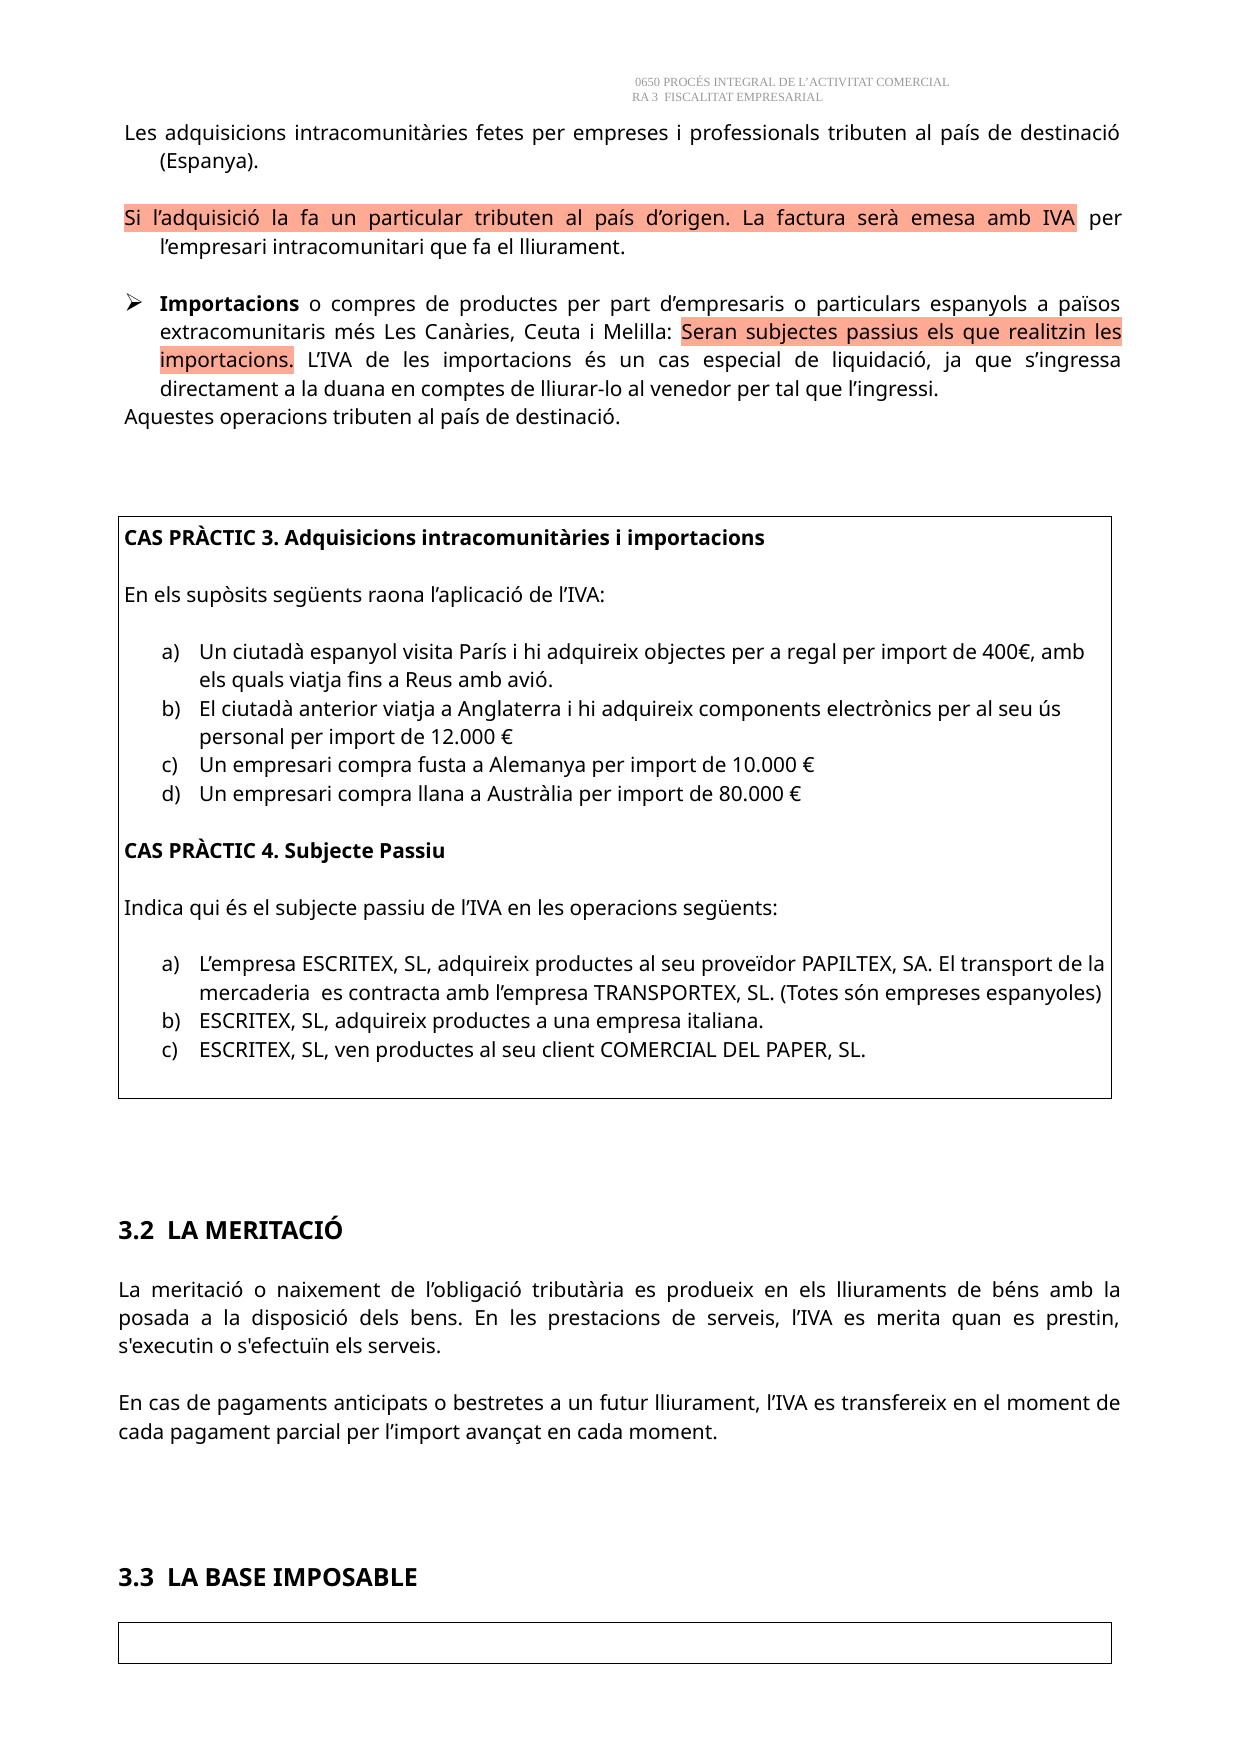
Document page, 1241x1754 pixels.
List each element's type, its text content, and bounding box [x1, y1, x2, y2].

text Si l’adquisició la fa un particular tributen al país d’origen. La factura serà emesa amb IVA per l’empresari intracomunitari que fa el lliurament. [124, 203, 1122, 260]
table_header CAS PRÀCTIC 3. Adquisicions intracomunitàries i importacions En els supòsits següents raona l’aplicació de l’IVA: Un ciutadà espanyol visita París i hi adquireix objectes per a regal per import de 400€, amb els quals viatja fins a Reus amb avió. El ciutadà anterior viatja a Anglaterra i hi adquireix components electrònics per al seu ús personal per import de 12.000 € Un empresari compra fusta a Alemanya per import de 10.000 € Un empresari compra llana a Austràlia per import de 80.000 € CAS PRÀCTIC 4. Subjecte Passiu Indica qui és el subjecte passiu de l’IVA en les operacions següents: L’empresa ESCRITEX, SL, adquireix productes al seu proveïdor PAPILTEX, SA. El transport de la mercaderia es contracta amb l’empresa TRANSPORTEX, SL. (Totes són empreses espanyoles) ESCRITEX, SL, adquireix productes a una empresa italiana. ESCRITEX, SL, ven productes al seu client COMERCIAL DEL PAPER, SL. [119, 517, 1111, 1097]
list Importacions o compres de productes per part d’empresaris o particulars espanyols a països extracomunitaris més Les Canàries, Ceuta i Melilla: Seran subjectes passius els que realitzin les importacions. L’IVA de les importacions és un cas especial de liquidació, ja que s’ingressa directament a la duana en comptes de lliurar-lo al venedor per tal que l’ingressi. [124, 289, 1122, 402]
text En cas de pagaments anticipats o bestretes a un futur lliurament, l’IVA es transfereix en el moment de cada pagament parcial per l’import avançat en cada moment. [118, 1388, 1122, 1445]
text La meritació o naixement de l’obligació tributària es produeix en els lliuraments de béns amb la posada a la disposició dels bens. En les prestacions de serveis, l’IVA es merita quan es prestin, s'executin o s'efectuïn els serveis. [118, 1275, 1122, 1360]
text Les adquisicions intracomunitàries fetes per empreses i professionals tributen al país de destinació (Espanya). [124, 118, 1122, 175]
text Aquestes operacions tributen al país de destinació. [124, 402, 1122, 431]
table_header [119, 1623, 1111, 1663]
text 3.3 LA BASE IMPOSABLE [118, 1559, 1122, 1593]
text 3.2 LA MERITACIÓ [118, 1212, 1122, 1246]
